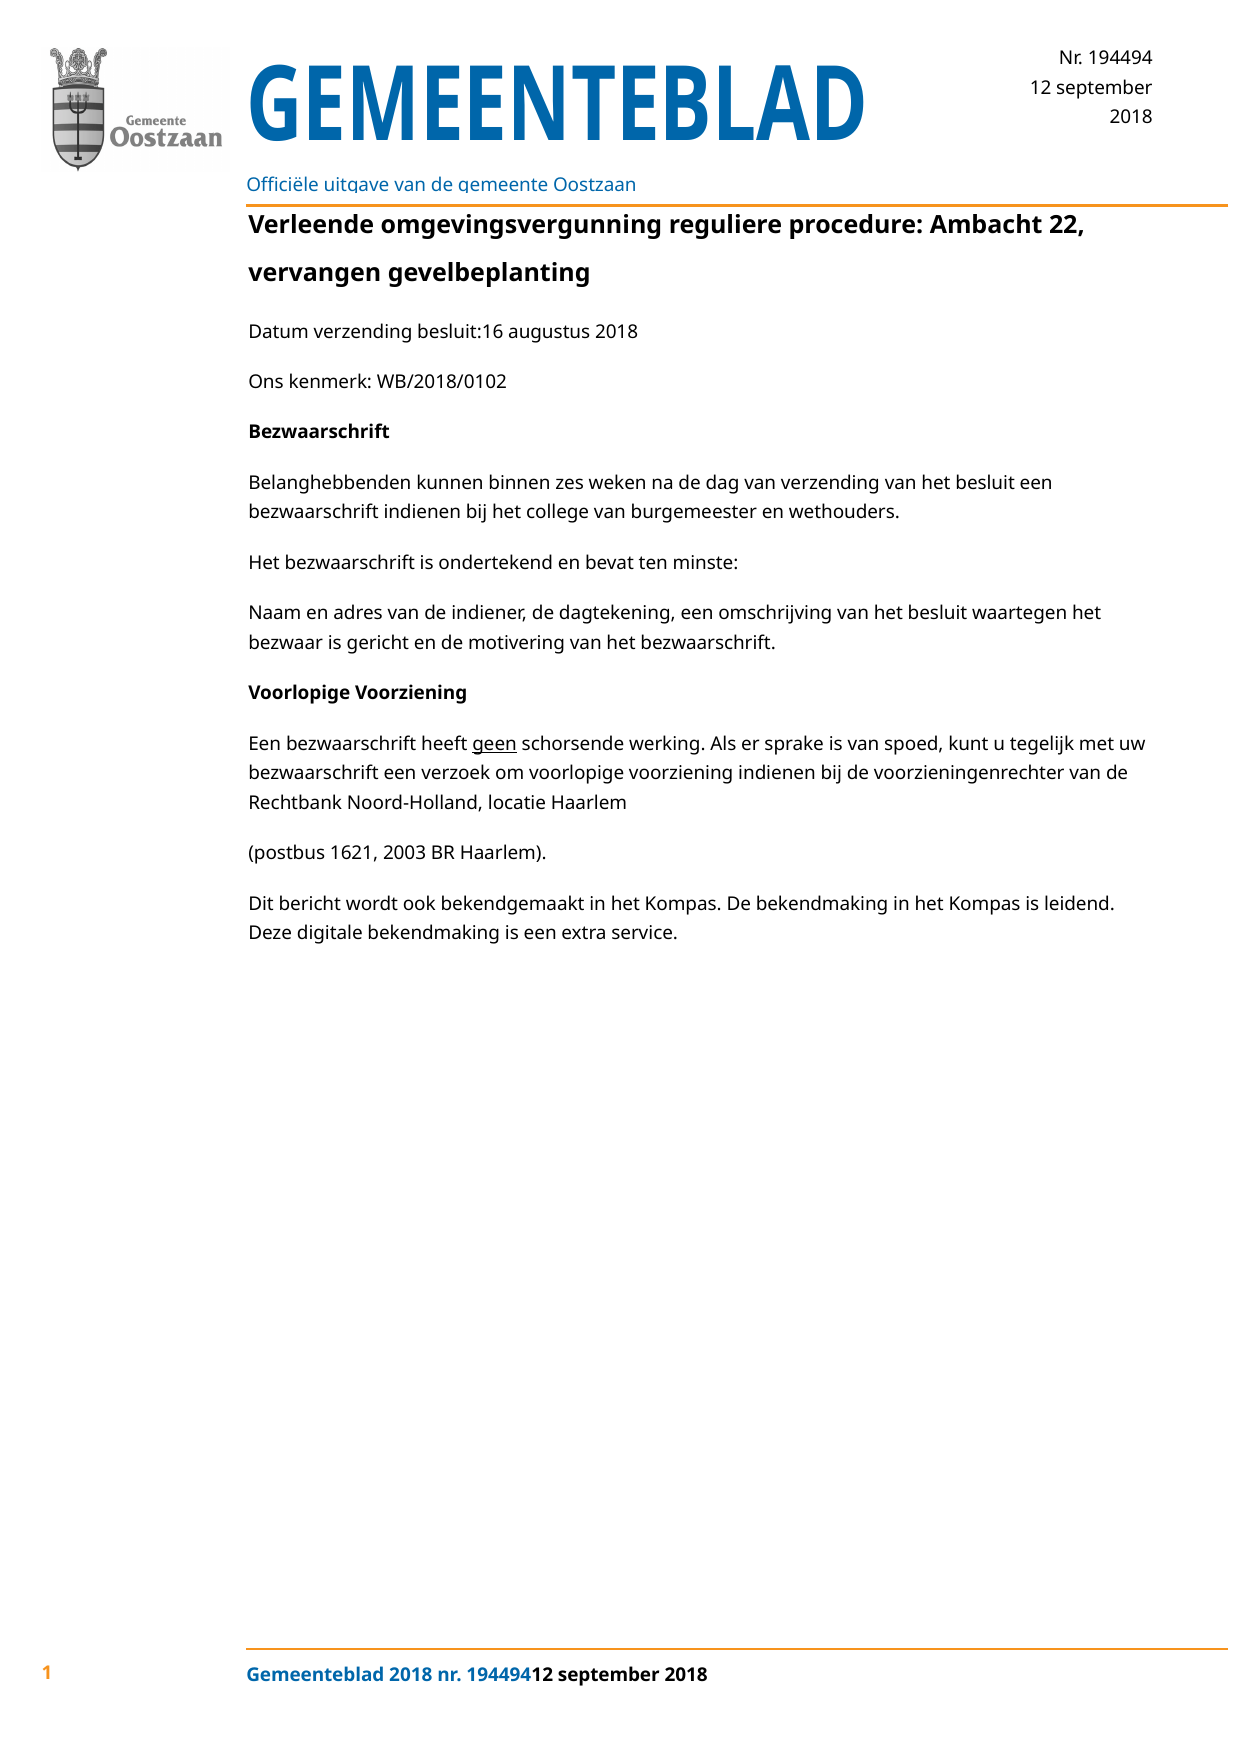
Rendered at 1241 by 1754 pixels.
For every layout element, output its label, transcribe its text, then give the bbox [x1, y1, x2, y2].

text Belanghebbenden kunnen binnen zes weken na de dag van verzending van het besluit een bezwaarschrift indienen bij het college van burgemeester en wethouders. [248, 469, 1152, 524]
text Ons kenmerk: WB/2018/0102 [248, 368, 1152, 394]
text (postbus 1621, 2003 BR Haarlem). [248, 839, 1152, 865]
text Datum verzending besluit:16 augustus 2018 [248, 318, 1152, 344]
text Een bezwaarschrift heeft geen schorsende werking. Als er sprake is van spoed, kunt u tegelijk met uw bezwaarschrift een verzoek om voorlopige voorziening indienen bij de voorzieningenrechter van de Rechtbank Noord-Holland, locatie Haarlem [248, 730, 1152, 815]
text Verleende omgevingsvergunning reguliere procedure: Ambacht 22, vervangen gevelbeplanting [248, 207, 1152, 288]
text Voorlopige Voorziening [248, 679, 1152, 705]
text Het bezwaarschrift is ondertekend en bevat ten minste: [248, 549, 1152, 575]
text Naam en adres van de indiener, de dagtekening, een omschrijving van het besluit waartegen het bezwaar is gericht en de motivering van het bezwaarschrift. [248, 599, 1152, 655]
text Dit bericht wordt ook bekendgemaakt in het Kompas. De bekendmaking in het Kompas is leidend. Deze digitale bekendmaking is een extra service. [248, 890, 1152, 945]
picture [41, 47, 231, 172]
text Bezwaarschrift [248, 419, 1152, 444]
